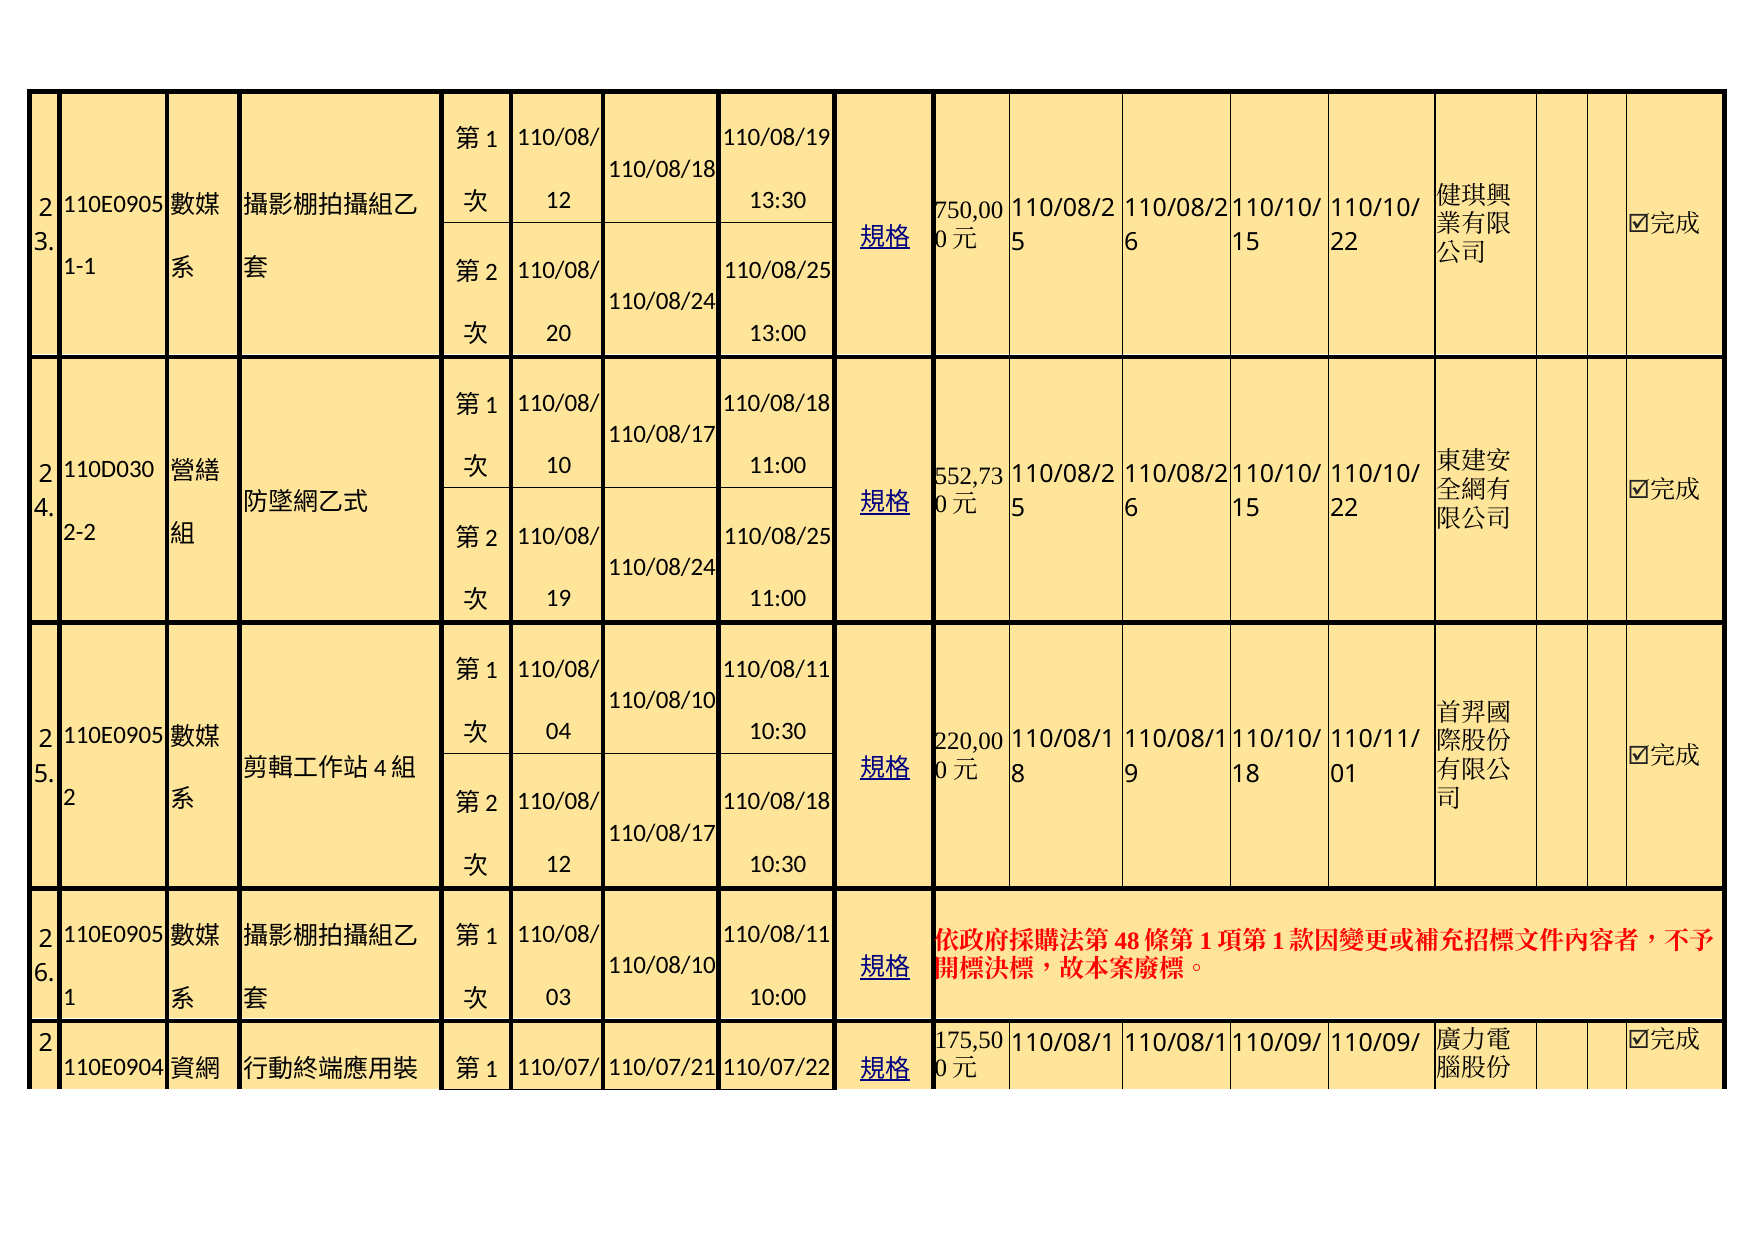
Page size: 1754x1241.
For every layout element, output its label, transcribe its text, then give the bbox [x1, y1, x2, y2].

table_cell [32, 94, 57, 354]
table_cell [1537, 359, 1587, 620]
table_cell 110/08/1 [1123, 1023, 1230, 1089]
table_cell [32, 625, 57, 886]
table_cell 110/10/22 [1329, 94, 1434, 354]
table_cell 110D0302-2 [62, 359, 165, 620]
table_cell [1537, 625, 1587, 886]
table_cell [1588, 1023, 1626, 1089]
table_cell 數媒系 [169, 94, 237, 354]
table_cell 防墜網乙式 [242, 359, 439, 620]
table_cell 110/08/12 [513, 754, 601, 886]
table_cell 110E0904 [62, 1023, 165, 1089]
table_cell 110/08/17 [605, 359, 716, 487]
table_cell 110E09051 [62, 891, 165, 1018]
table_cell 第2次 [444, 223, 509, 354]
table_cell 110/10/15 [1231, 94, 1328, 354]
table_cell 數媒系 [169, 625, 237, 886]
table_cell 110/08/18 11:00 [721, 359, 832, 487]
table_cell [1537, 1023, 1587, 1089]
table_cell 健琪興業有限公司 [1436, 94, 1536, 354]
table_cell 110/08/24 [605, 223, 716, 354]
table_cell 規格 [837, 1023, 931, 1089]
table_cell [1537, 94, 1587, 354]
table_cell 第2次 [444, 488, 509, 620]
table_cell 110/08/04 [513, 625, 601, 753]
table_cell 110/08/26 [1123, 94, 1230, 354]
table_cell 完成 [1627, 359, 1722, 620]
table_cell 110/08/25 [1010, 359, 1122, 620]
table_cell 110/08/2511:00 [721, 488, 832, 620]
table_cell 行動終端應用裝 [242, 1023, 439, 1089]
table_cell [1588, 625, 1626, 886]
table_cell 規格 [837, 891, 931, 1018]
table_cell 110/08/11 10:30 [721, 625, 832, 753]
table_cell 完成 [1627, 1023, 1722, 1089]
table_cell 110/08/19 [513, 488, 601, 620]
table_cell [32, 891, 57, 1018]
table_cell 第1 [444, 1023, 509, 1089]
table_cell 110/11/01 [1329, 625, 1434, 886]
table_cell 110/08/17 [605, 754, 716, 886]
table_cell [1588, 359, 1626, 620]
table_cell 第1次 [444, 625, 509, 753]
table_cell 552,730元 [936, 359, 1009, 620]
table_cell [32, 359, 57, 620]
table_cell 110/07/ [513, 1023, 601, 1089]
table_cell 110/10/18 [1231, 625, 1328, 886]
table_cell 東建安全網有限公司 [1436, 359, 1536, 620]
table_cell 110/08/12 [513, 94, 601, 222]
table_cell 110/09/ [1329, 1023, 1434, 1089]
table_cell 110/07/21 [605, 1023, 716, 1089]
table_cell 110/07/22 [721, 1023, 832, 1089]
table_cell 資網 [169, 1023, 237, 1089]
table_cell 依政府採購法第48條第1項第1款因變更或補充招標文件內容者，不予開標決標，故本案廢標。 [936, 891, 1722, 1018]
table_cell 規格 [837, 94, 931, 354]
table_cell 完成 [1627, 94, 1722, 354]
table_cell 數媒系 [169, 891, 237, 1018]
table_cell 第1次 [444, 891, 509, 1018]
table_cell 110E09051-1 [62, 94, 165, 354]
table_cell 攝影棚拍攝組乙套 [242, 94, 439, 354]
table_cell 110/08/19 [1123, 625, 1230, 886]
table_cell 第1次 [444, 359, 509, 487]
table_cell [32, 1023, 57, 1089]
table_cell 110/08/1 [1010, 1023, 1122, 1089]
table_cell 廣力電腦股份 [1436, 1023, 1536, 1089]
table_cell 220,000 元 [936, 625, 1009, 886]
table_cell 110/08/11 10:00 [721, 891, 832, 1018]
table_cell 175,500元 [936, 1023, 1009, 1089]
table_cell 110/09/ [1231, 1023, 1328, 1089]
table_cell 110/08/24 [605, 488, 716, 620]
table_cell 110/10/22 [1329, 359, 1434, 620]
table_cell 110/08/03 [513, 891, 601, 1018]
table_cell 750,000元 [936, 94, 1009, 354]
table_cell 營繕組 [169, 359, 237, 620]
table_cell 110/08/18 10:30 [721, 754, 832, 886]
table_cell 110/08/20 [513, 223, 601, 354]
table_cell 首羿國際股份有限公司 [1436, 625, 1536, 886]
table_cell 110/08/19 13:30 [721, 94, 832, 222]
table_cell [1588, 94, 1626, 354]
table_cell 110/08/10 [605, 625, 716, 753]
table_cell 110/08/10 [513, 359, 601, 487]
table_cell 110/08/2513:00 [721, 223, 832, 354]
table_cell 110/08/10 [605, 891, 716, 1018]
table_cell 第2次 [444, 754, 509, 886]
table_cell 110/08/18 [1010, 625, 1122, 886]
table_cell 攝影棚拍攝組乙套 [242, 891, 439, 1018]
table_cell 110/10/15 [1231, 359, 1328, 620]
table_cell 110/08/26 [1123, 359, 1230, 620]
table_cell 110/08/25 [1010, 94, 1122, 354]
table_cell 完成 [1627, 625, 1722, 886]
table_cell 規格 [837, 359, 931, 620]
table_cell 第1次 [444, 94, 509, 222]
table_cell 剪輯工作站4組 [242, 625, 439, 886]
table_cell 110E09052 [62, 625, 165, 886]
table_cell 110/08/18 [605, 94, 716, 222]
table_cell 規格 [837, 625, 931, 886]
